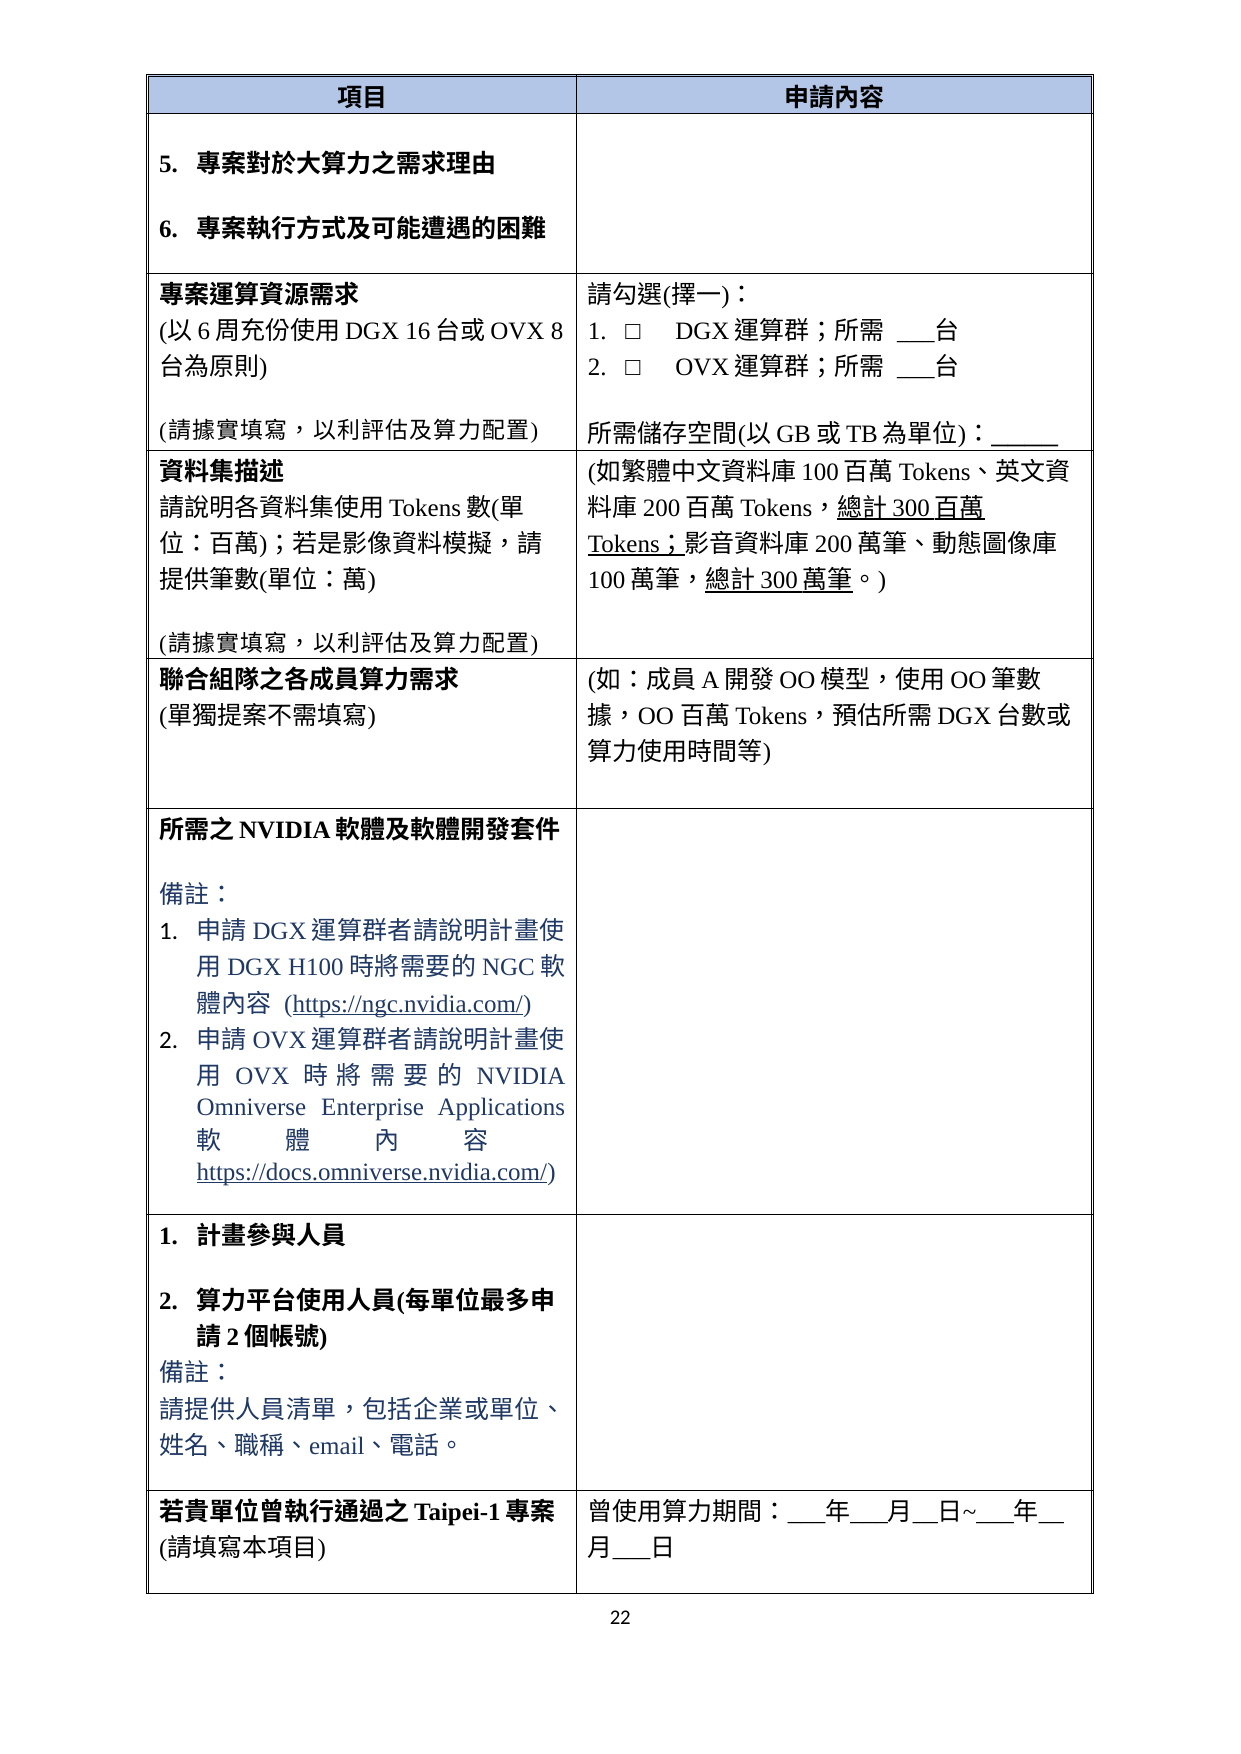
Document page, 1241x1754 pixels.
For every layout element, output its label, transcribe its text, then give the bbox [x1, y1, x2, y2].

table_cell 資料集描述 請說明各資料集使用Tokens數(單位：百萬)；若是影像資料模擬，請提供筆數(單位：萬) (請據實填寫，以利評估及算力配置) [149, 451, 576, 658]
table_cell 計畫參與人員 算力平台使用人員(每單位最多申請2個帳號) 備註： 請提供人員清單，包括企業或單位、姓名、職稱、email、電話。 [149, 1215, 576, 1490]
table_cell 請勾選(擇一)： □ DGX運算群；所需 ___台 □ OVX運算群；所需 ___台 所需儲存空間(以GB或TB為單位)：____ [577, 274, 1091, 450]
table_header 項目 [149, 77, 576, 113]
table_header 申請內容 [577, 77, 1091, 113]
table_cell [577, 809, 1091, 1214]
table_cell 若貴單位曾執行通過之Taipei-1專案 (請填寫本項目) [149, 1491, 576, 1593]
table_cell (如繁體中文資料庫100百萬Tokens、英文資料庫200百萬Tokens，總計300百萬Tokens；影音資料庫200萬筆、動態圖像庫100萬筆，總計300萬筆。) [577, 451, 1091, 658]
table_cell 聯合組隊之各成員算力需求 (單獨提案不需填寫) [149, 659, 576, 808]
table_cell 曾使用算力期間：___年___月__日~___年__月___日 [577, 1491, 1091, 1593]
table_cell 專案重點說明 專案主題：包括以下題目但不限於如生成式AI應用、大型語言模型、數位孿生等(註明有無其他政府計畫補助) 專案的重要性：整體之研究規劃與重要性，本次專案之目的及解決那些問題 預期產出：專案計畫預期成果，需有書面結案報告，並以公開展示或影片呈現前後變化 完成專案後的效益，如我國提昇前瞻技術、帶動產業共創、提升商業化價值、培育人才等；請具體提出實際可量化之效益(如降低多少開發時間或成本、製程減少多少時間等) 專案對於大算力之需求理由 專案執行方式及可能遭遇的困難 [149, 114, 576, 273]
table_cell 所需之NVIDIA軟體及軟體開發套件 備註： 申請DGX運算群者請說明計畫使用DGX H100時將需要的NGC軟體內容 (https://ngc.nvidia.com/) 申請OVX運算群者請說明計畫使用OVX時將需要的NVIDIA Omniverse Enterprise Applications軟體內容 (https://docs.omniverse.nvidia.com/) [149, 809, 576, 1214]
table_cell [577, 1215, 1091, 1490]
table_cell 專案運算資源需求 (以6周充份使用DGX 16台或OVX 8台為原則) (請據實填寫，以利評估及算力配置) [149, 274, 576, 450]
table_cell [577, 114, 1091, 273]
table_cell (如：成員A開發OO模型，使用OO筆數據，OO 百萬Tokens，預估所需DGX台數或算力使用時間等) [577, 659, 1091, 808]
